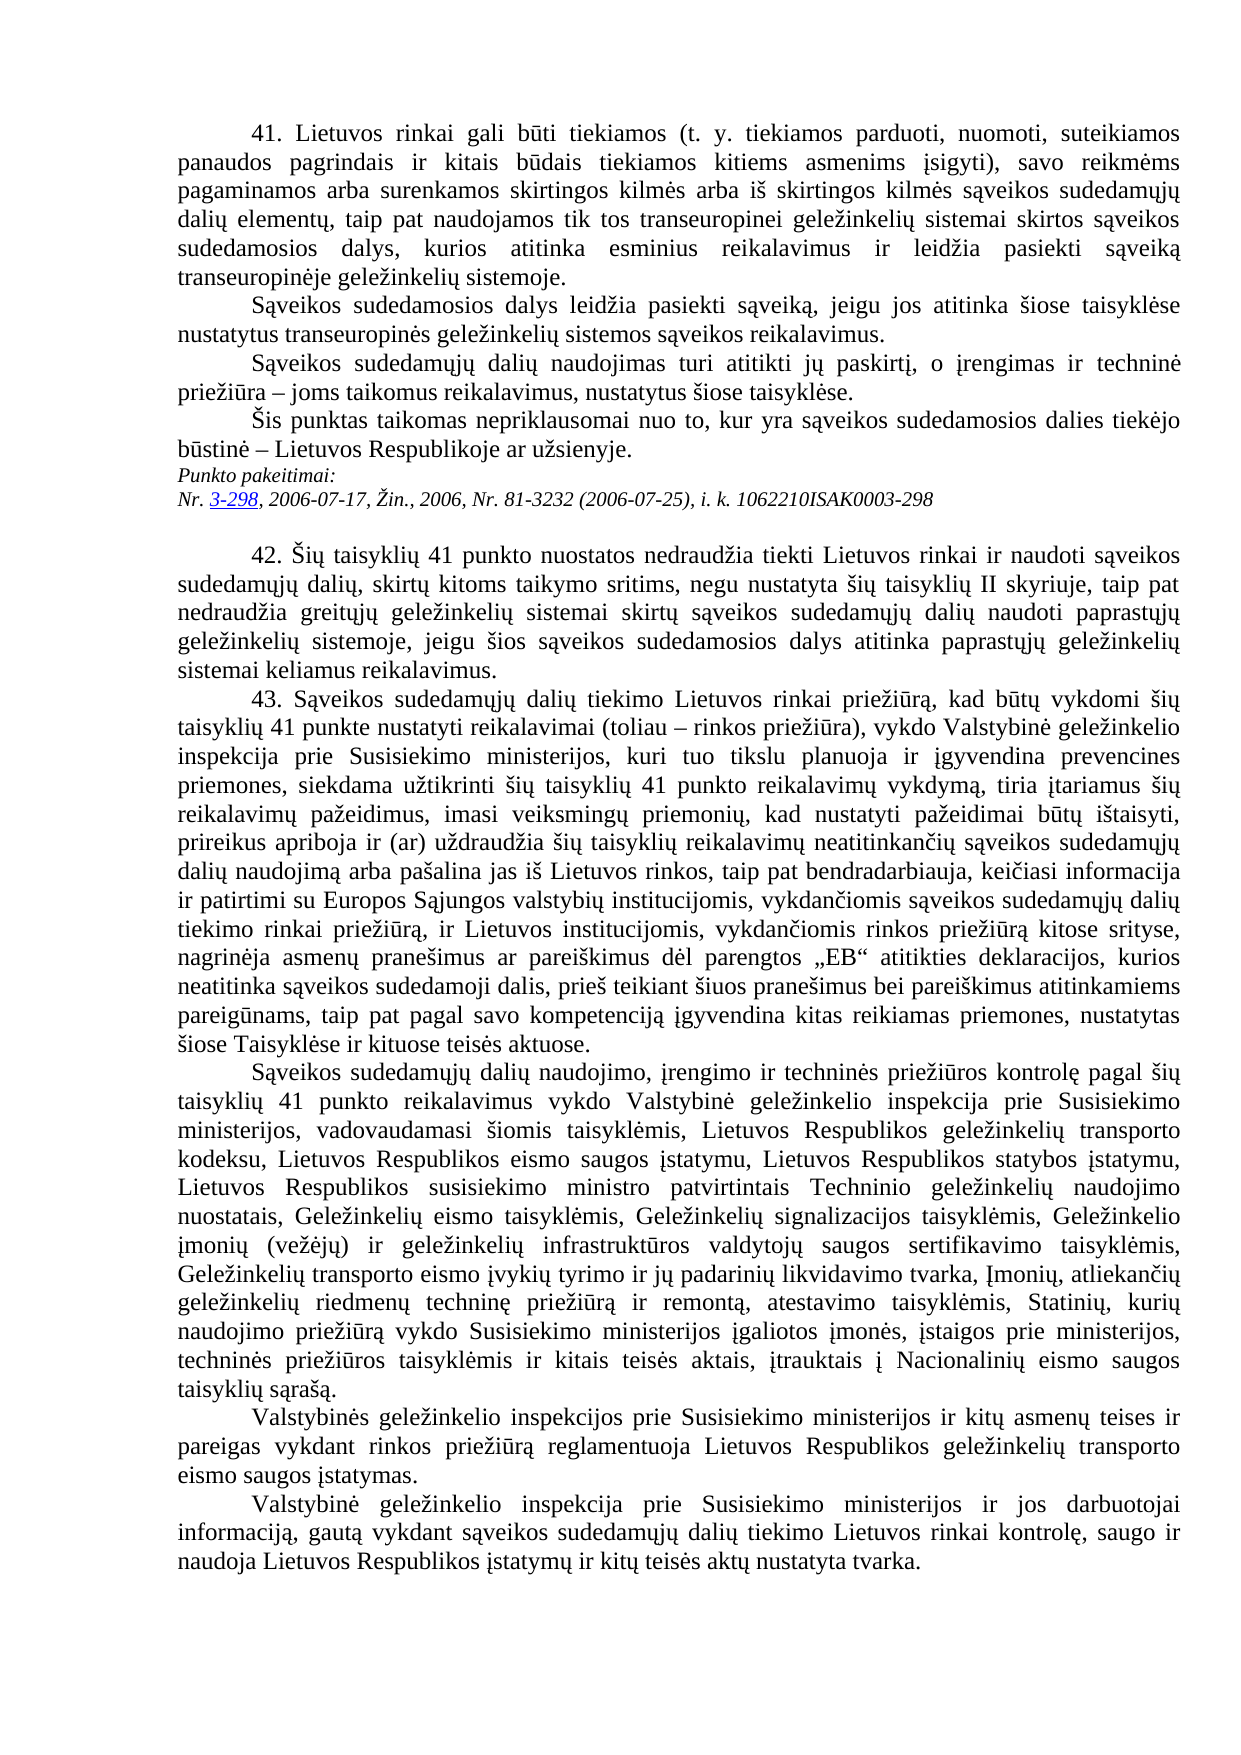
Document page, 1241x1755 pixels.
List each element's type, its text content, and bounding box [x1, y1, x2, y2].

text Valstybinė geležinkelio inspekcija prie Susisiekimo ministerijos ir jos darbuotojai informaciją, gautą vykdant sąveikos sudedamųjų dalių tiekimo Lietuvos rinkai kontrolę, saugo ir naudoja Lietuvos Respublikos įstatymų ir kitų teisės aktų nustatyta tvarka. [177, 1489, 1181, 1575]
text Nr. 3-298, 2006-07-17, Žin., 2006, Nr. 81-3232 (2006-07-25), i. k. 1062210ISAK0003-298 [177, 487, 1181, 511]
text 43. Sąveikos sudedamųjų dalių tiekimo Lietuvos rinkai priežiūrą, kad būtų vykdomi šių taisyklių 41 punkte nustatyti reikalavimai (toliau – rinkos priežiūra), vykdo Valstybinė geležinkelio inspekcija prie Susisiekimo ministerijos, kuri tuo tikslu planuoja ir įgyvendina prevencines priemones, siekdama užtikrinti šių taisyklių 41 punkto reikalavimų vykdymą, tiria įtariamus šių reikalavimų pažeidimus, imasi veiksmingų priemonių, kad nustatyti pažeidimai būtų ištaisyti, prireikus apriboja ir (ar) uždraudžia šių taisyklių reikalavimų neatitinkančių sąveikos sudedamųjų dalių naudojimą arba pašalina jas iš Lietuvos rinkos, taip pat bendradarbiauja, keičiasi informacija ir patirtimi su Europos Sąjungos valstybių institucijomis, vykdančiomis sąveikos sudedamųjų dalių tiekimo rinkai priežiūrą, ir Lietuvos institucijomis, vykdančiomis rinkos priežiūrą kitose srityse, nagrinėja asmenų pranešimus ar pareiškimus dėl parengtos „EB“ atitikties deklaracijos, kurios neatitinka sąveikos sudedamoji dalis, prieš teikiant šiuos pranešimus bei pareiškimus atitinkamiems pareigūnams, taip pat pagal savo kompetenciją įgyvendina kitas reikiamas priemones, nustatytas šiose Taisyklėse ir kituose teisės aktuose. [177, 684, 1181, 1057]
text Sąveikos sudedamųjų dalių naudojimo, įrengimo ir techninės priežiūros kontrolę pagal šių taisyklių 41 punkto reikalavimus vykdo Valstybinė geležinkelio inspekcija prie Susisiekimo ministerijos, vadovaudamasi šiomis taisyklėmis, Lietuvos Respublikos geležinkelių transporto kodeksu, Lietuvos Respublikos eismo saugos įstatymu, Lietuvos Respublikos statybos įstatymu, Lietuvos Respublikos susisiekimo ministro patvirtintais Techninio geležinkelių naudojimo nuostatais, Geležinkelių eismo taisyklėmis, Geležinkelių signalizacijos taisyklėmis, Geležinkelio įmonių (vežėjų) ir geležinkelių infrastruktūros valdytojų saugos sertifikavimo taisyklėmis, Geležinkelių transporto eismo įvykių tyrimo ir jų padarinių likvidavimo tvarka, Įmonių, atliekančių geležinkelių riedmenų techninę priežiūrą ir remontą, atestavimo taisyklėmis, Statinių, kurių naudojimo priežiūrą vykdo Susisiekimo ministerijos įgaliotos įmonės, įstaigos prie ministerijos, techninės priežiūros taisyklėmis ir kitais teisės aktais, įtrauktais į Nacionalinių eismo saugos taisyklių sąrašą. [177, 1057, 1181, 1402]
text Punkto pakeitimai: [177, 463, 1181, 487]
text 41. Lietuvos rinkai gali būti tiekiamos (t. y. tiekiamos parduoti, nuomoti, suteikiamos panaudos pagrindais ir kitais būdais tiekiamos kitiems asmenims įsigyti), savo reikmėms pagaminamos arba surenkamos skirtingos kilmės arba iš skirtingos kilmės sąveikos sudedamųjų dalių elementų, taip pat naudojamos tik tos transeuropinei geležinkelių sistemai skirtos sąveikos sudedamosios dalys, kurios atitinka esminius reikalavimus ir leidžia pasiekti sąveiką transeuropinėje geležinkelių sistemoje. [177, 118, 1181, 291]
text Šis punktas taikomas nepriklausomai nuo to, kur yra sąveikos sudedamosios dalies tiekėjo būstinė – Lietuvos Respublikoje ar užsienyje. [177, 406, 1181, 463]
text Sąveikos sudedamųjų dalių naudojimas turi atitikti jų paskirtį, o įrengimas ir techninė priežiūra – joms taikomus reikalavimus, nustatytus šiose taisyklėse. [177, 348, 1181, 406]
text Sąveikos sudedamosios dalys leidžia pasiekti sąveiką, jeigu jos atitinka šiose taisyklėse nustatytus transeuropinės geležinkelių sistemos sąveikos reikalavimus. [177, 291, 1181, 348]
text 42. Šių taisyklių 41 punkto nuostatos nedraudžia tiekti Lietuvos rinkai ir naudoti sąveikos sudedamųjų dalių, skirtų kitoms taikymo sritims, negu nustatyta šių taisyklių II skyriuje, taip pat nedraudžia greitųjų geležinkelių sistemai skirtų sąveikos sudedamųjų dalių naudoti paprastųjų geležinkelių sistemoje, jeigu šios sąveikos sudedamosios dalys atitinka paprastųjų geležinkelių sistemai keliamus reikalavimus. [177, 540, 1181, 684]
text Valstybinės geležinkelio inspekcijos prie Susisiekimo ministerijos ir kitų asmenų teises ir pareigas vykdant rinkos priežiūrą reglamentuoja Lietuvos Respublikos geležinkelių transporto eismo saugos įstatymas. [177, 1402, 1181, 1489]
